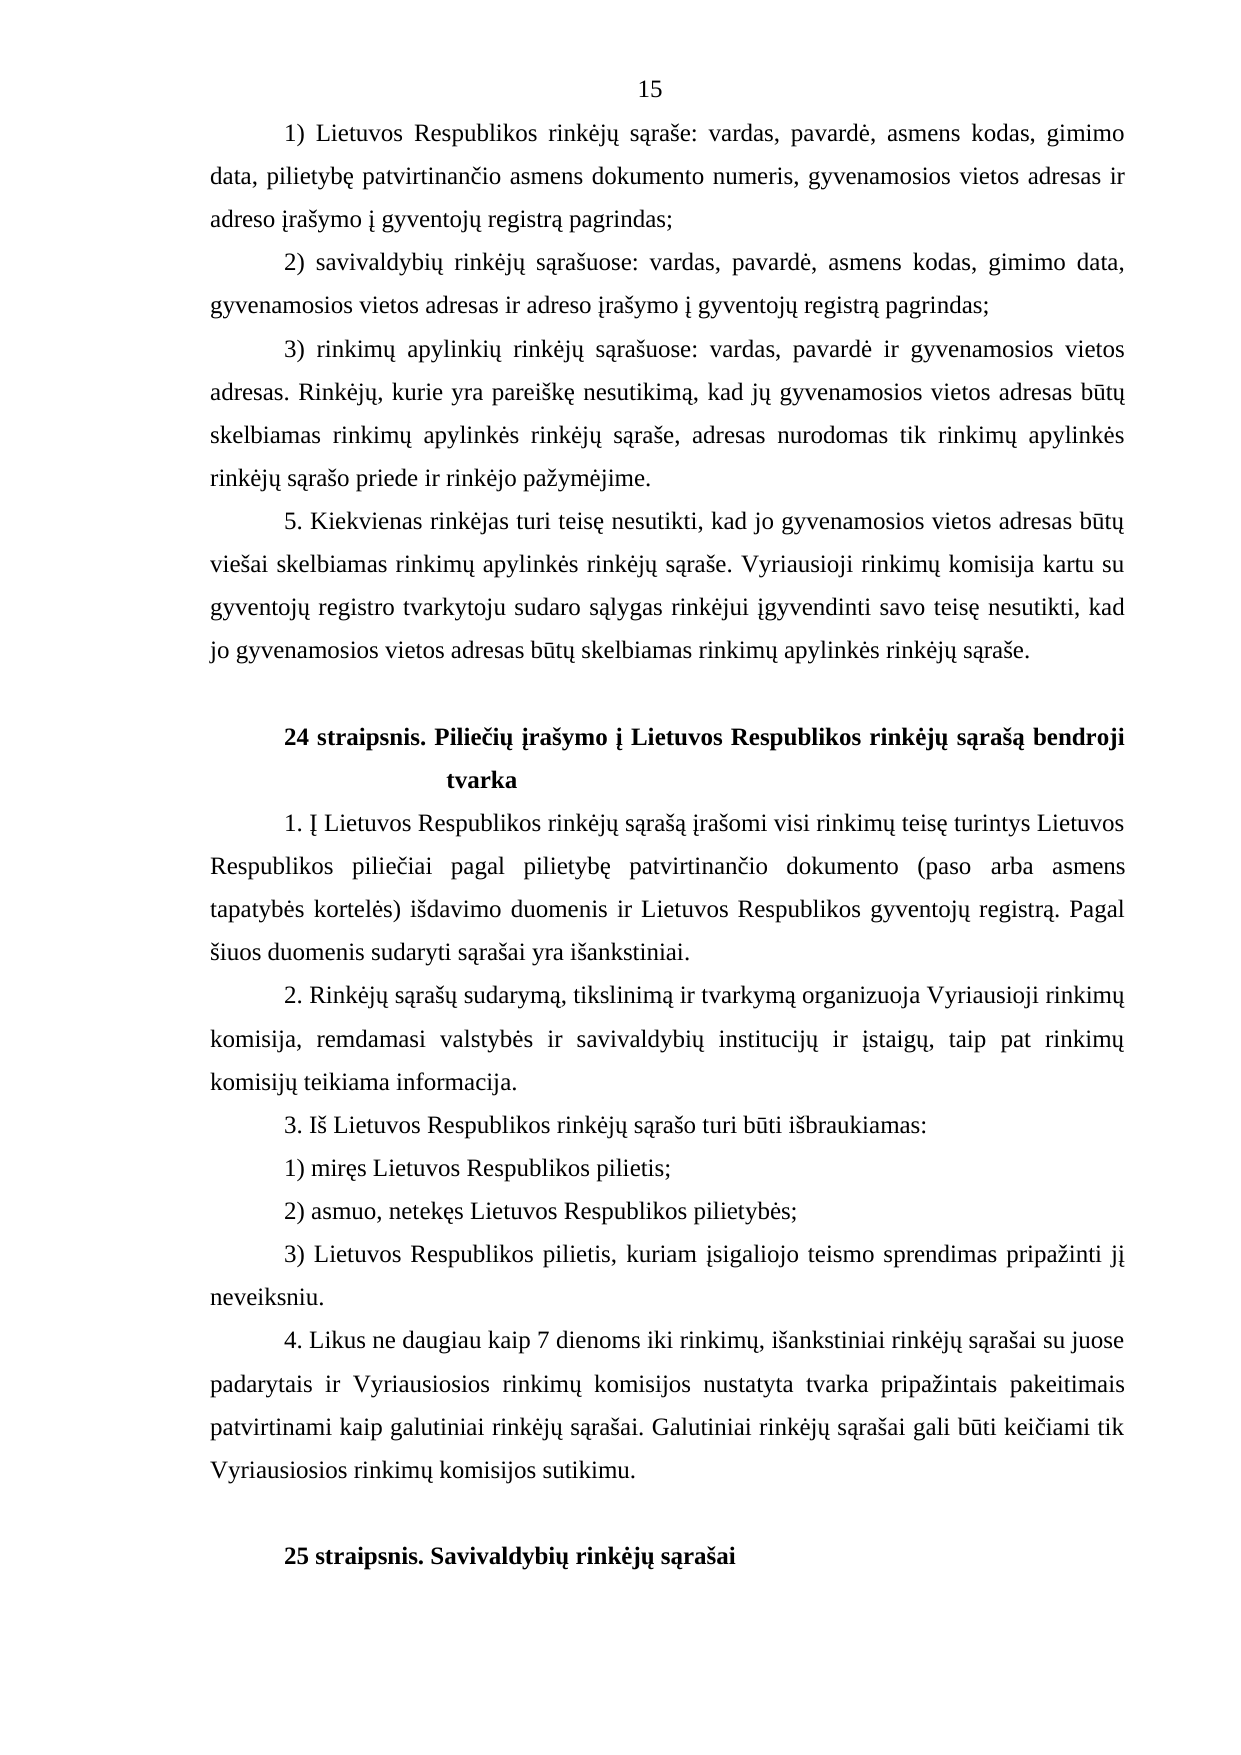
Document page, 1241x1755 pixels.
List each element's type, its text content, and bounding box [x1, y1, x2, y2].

text 2) savivaldybių rinkėjų sąrašuose: vardas, pavardė, asmens kodas, gimimo data, gyvenamosios vietos adresas ir adreso įrašymo į gyventojų registrą pagrindas; [210, 247, 1126, 319]
text 4. Likus ne daugiau kaip 7 dienoms iki rinkimų, išankstiniai rinkėjų sąrašai su juose padarytais ir Vyriausiosios rinkimų komisijos nustatyta tvarka pripažintais pakeitimais patvirtinami kaip galutiniai rinkėjų sąrašai. Galutiniai rinkėjų sąrašai gali būti keičiami tik Vyriausiosios rinkimų komisijos sutikimu. [210, 1326, 1126, 1484]
text 25 straipsnis. Savivaldybių rinkėjų sąrašai [210, 1541, 1126, 1570]
text 1) Lietuvos Respublikos rinkėjų sąraše: vardas, pavardė, asmens kodas, gimimo data, pilietybę patvirtinančio asmens dokumento numeris, gyvenamosios vietos adresas ir adreso įrašymo į gyventojų registrą pagrindas; [210, 118, 1126, 233]
text 1. Į Lietuvos Respublikos rinkėjų sąrašą įrašomi visi rinkimų teisę turintys Lietuvos Respublikos piliečiai pagal pilietybę patvirtinančio dokumento (paso arba asmens tapatybės kortelės) išdavimo duomenis ir Lietuvos Respublikos gyventojų registrą. Pagal šiuos duomenis sudaryti sąrašai yra išankstiniai. [210, 808, 1126, 966]
text 3. Iš Lietuvos Respublikos rinkėjų sąrašo turi būti išbraukiamas: [210, 1110, 1126, 1139]
text 3) rinkimų apylinkių rinkėjų sąrašuose: vardas, pavardė ir gyvenamosios vietos adresas. Rinkėjų, kurie yra pareiškę nesutikimą, kad jų gyvenamosios vietos adresas būtų skelbiamas rinkimų apylinkės rinkėjų sąraše, adresas nurodomas tik rinkimų apylinkės rinkėjų sąrašo priede ir rinkėjo pažymėjime. [210, 334, 1126, 492]
text 3) Lietuvos Respublikos pilietis, kuriam įsigaliojo teismo sprendimas pripažinti jį neveiksniu. [210, 1239, 1126, 1311]
text 24 straipsnis. Piliečių įrašymo į Lietuvos Respublikos rinkėjų sąrašą bendroji tvarka [284, 722, 1126, 794]
text 2. Rinkėjų sąrašų sudarymą, tikslinimą ir tvarkymą organizuoja Vyriausioji rinkimų komisija, remdamasi valstybės ir savivaldybių institucijų ir įstaigų, taip pat rinkimų komisijų teikiama informacija. [210, 981, 1126, 1096]
text 2) asmuo, netekęs Lietuvos Respublikos pilietybės; [210, 1196, 1126, 1225]
text 5. Kiekvienas rinkėjas turi teisę nesutikti, kad jo gyvenamosios vietos adresas būtų viešai skelbiamas rinkimų apylinkės rinkėjų sąraše. Vyriausioji rinkimų komisija kartu su gyventojų registro tvarkytoju sudaro sąlygas rinkėjui įgyvendinti savo teisę nesutikti, kad jo gyvenamosios vietos adresas būtų skelbiamas rinkimų apylinkės rinkėjų sąraše. [210, 506, 1126, 664]
text 1) miręs Lietuvos Respublikos pilietis; [210, 1153, 1126, 1182]
